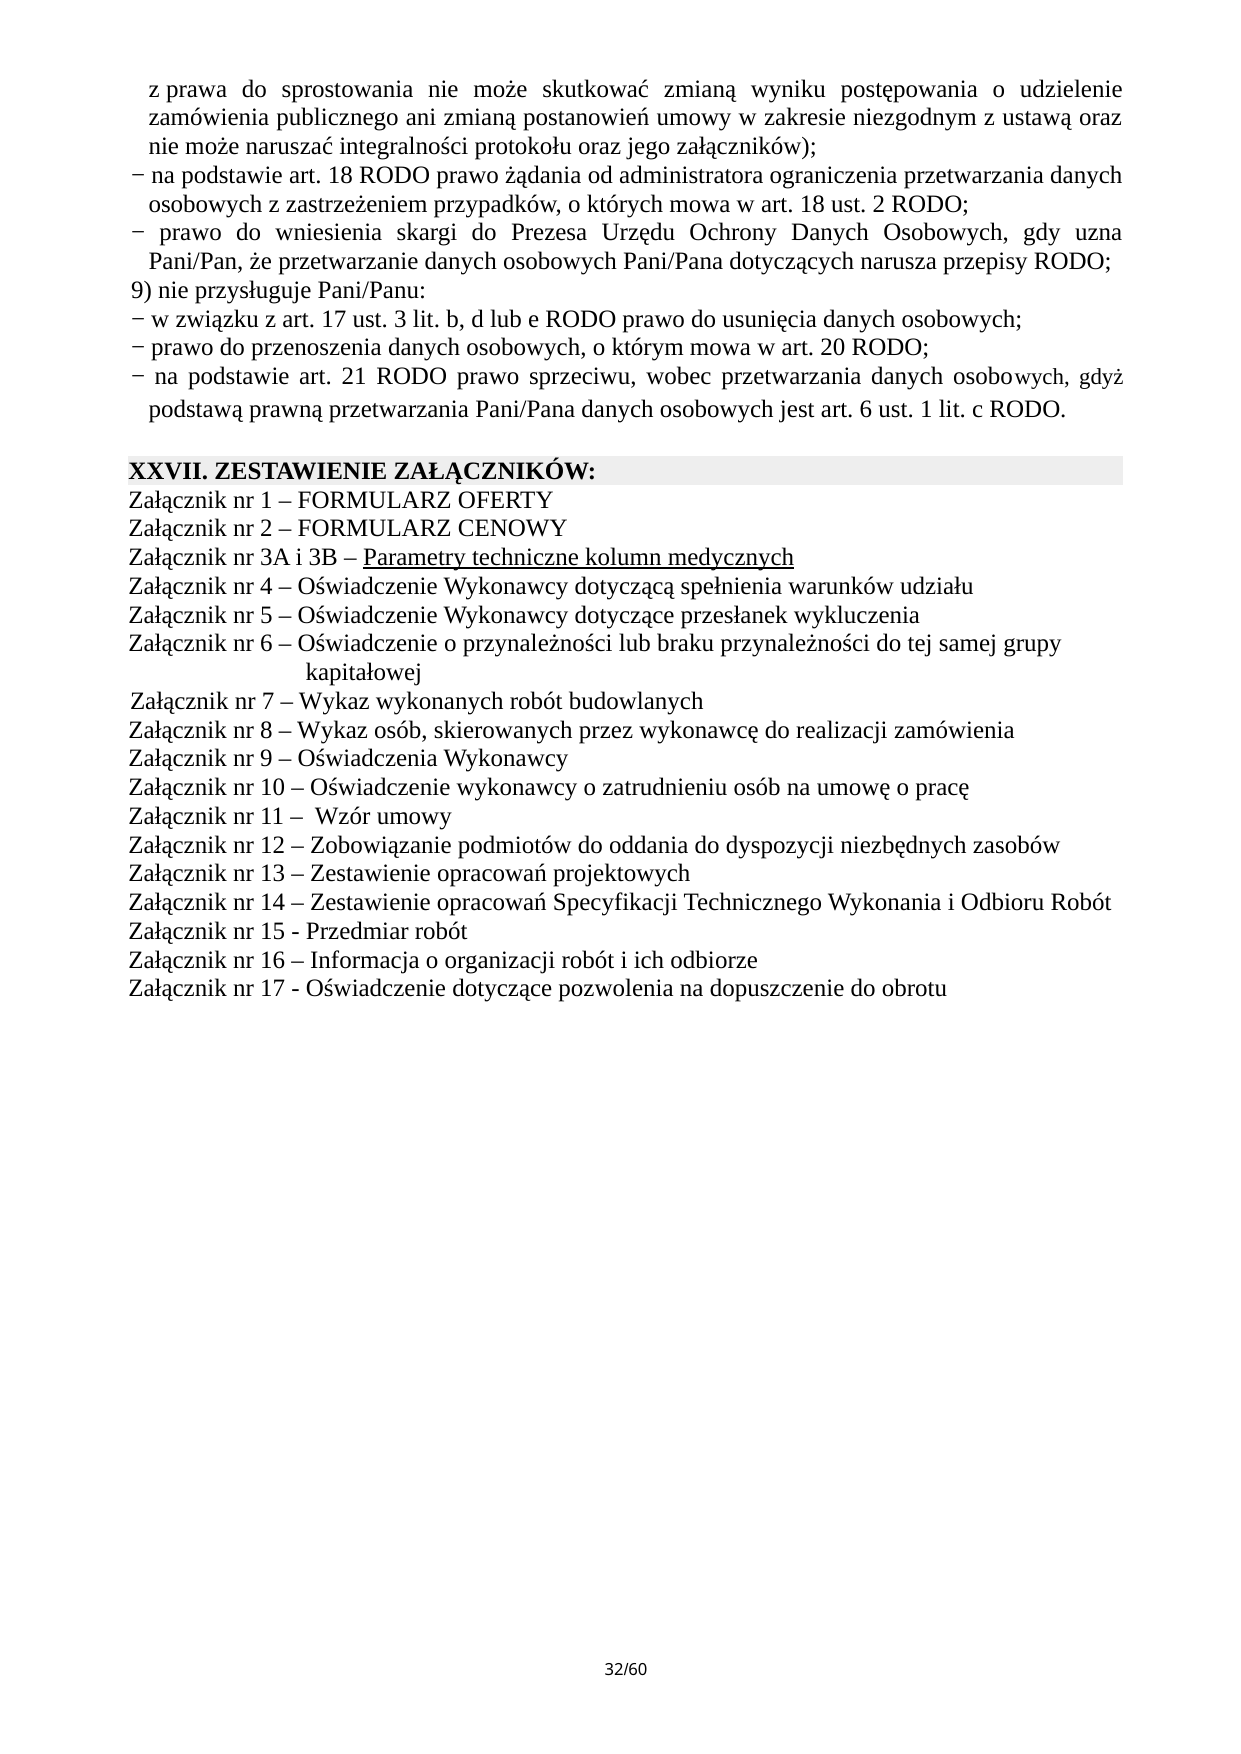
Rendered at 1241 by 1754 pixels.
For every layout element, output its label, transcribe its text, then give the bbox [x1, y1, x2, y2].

text z prawa do sprostowania nie może skutkować zmianą wyniku postępowania o udzielenie zamówienia publicznego ani zmianą postanowień umowy w zakresie niezgodnym z ustawą oraz nie może naruszać integralności protokołu oraz jego załączników); [131, 74, 1123, 160]
text Załącznik nr 12 – Zobowiązanie podmiotów do oddania do dyspozycji niezbędnych zasobów [128, 830, 1123, 858]
text Załącznik nr 13 – Zestawienie opracowań projektowych [128, 858, 1123, 887]
text XXVII. ZESTAWIENIE ZAŁĄCZNIKÓW: [128, 456, 1123, 485]
text Załącznik nr 10 – Oświadczenie wykonawcy o zatrudnieniu osób na umowę o pracę [128, 772, 1123, 801]
text − w związku z art. 17 ust. 3 lit. b, d lub e RODO prawo do usunięcia danych osobowych; [131, 304, 1123, 332]
text Załącznik nr 16 – Informacja o organizacji robót i ich odbiorze [128, 945, 1123, 973]
text Załącznik nr 4 – Oświadczenie Wykonawcy dotyczącą spełnienia warunków udziału [128, 571, 1123, 600]
text Załącznik nr 3A i 3B – Parametry techniczne kolumn medycznych [128, 542, 1123, 571]
text Załącznik nr 11 – Wzór umowy [128, 801, 1123, 830]
text − na podstawie art. 21 RODO prawo sprzeciwu, wobec przetwarzania danych osobowych, gdyż podstawą prawną przetwarzania Pani/Pana danych osobowych jest art. 6 ust. 1 lit. c RODO. [131, 361, 1123, 423]
text Załącznik nr 14 – Zestawienie opracowań Specyfikacji Technicznego Wykonania i Odbioru Robót [128, 887, 1123, 916]
text 9) nie przysługuje Pani/Panu: [131, 275, 1123, 304]
text Załącznik nr 6 – Oświadczenie o przynależności lub braku przynależności do tej samej grupy kapitałowej [128, 628, 1123, 686]
text Załącznik nr 5 – Oświadczenie Wykonawcy dotyczące przesłanek wykluczenia [128, 600, 1123, 628]
text Załącznik nr 9 – Oświadczenia Wykonawcy [128, 743, 1123, 772]
text Załącznik nr 17 - Oświadczenie dotyczące pozwolenia na dopuszczenie do obrotu [128, 973, 1123, 1002]
text − prawo do wniesienia skargi do Prezesa Urzędu Ochrony Danych Osobowych, gdy uzna Pani/Pan, że przetwarzanie danych osobowych Pani/Pana dotyczących narusza przepisy RODO; [131, 217, 1123, 275]
text − na podstawie art. 18 RODO prawo żądania od administratora ograniczenia przetwarzania danych osobowych z zastrzeżeniem przypadków, o których mowa w art. 18 ust. 2 RODO; [131, 160, 1123, 217]
text Załącznik nr 15 - Przedmiar robót [128, 916, 1123, 945]
text Załącznik nr 2 – FORMULARZ CENOWY [128, 513, 1123, 542]
text Załącznik nr 8 – Wykaz osób, skierowanych przez wykonawcę do realizacji zamówienia [128, 715, 1123, 743]
text − prawo do przenoszenia danych osobowych, o którym mowa w art. 20 RODO; [131, 332, 1123, 361]
text Załącznik nr 1 – FORMULARZ OFERTY [128, 485, 1123, 513]
text Załącznik nr 7 – Wykaz wykonanych robót budowlanych [130, 686, 1123, 715]
